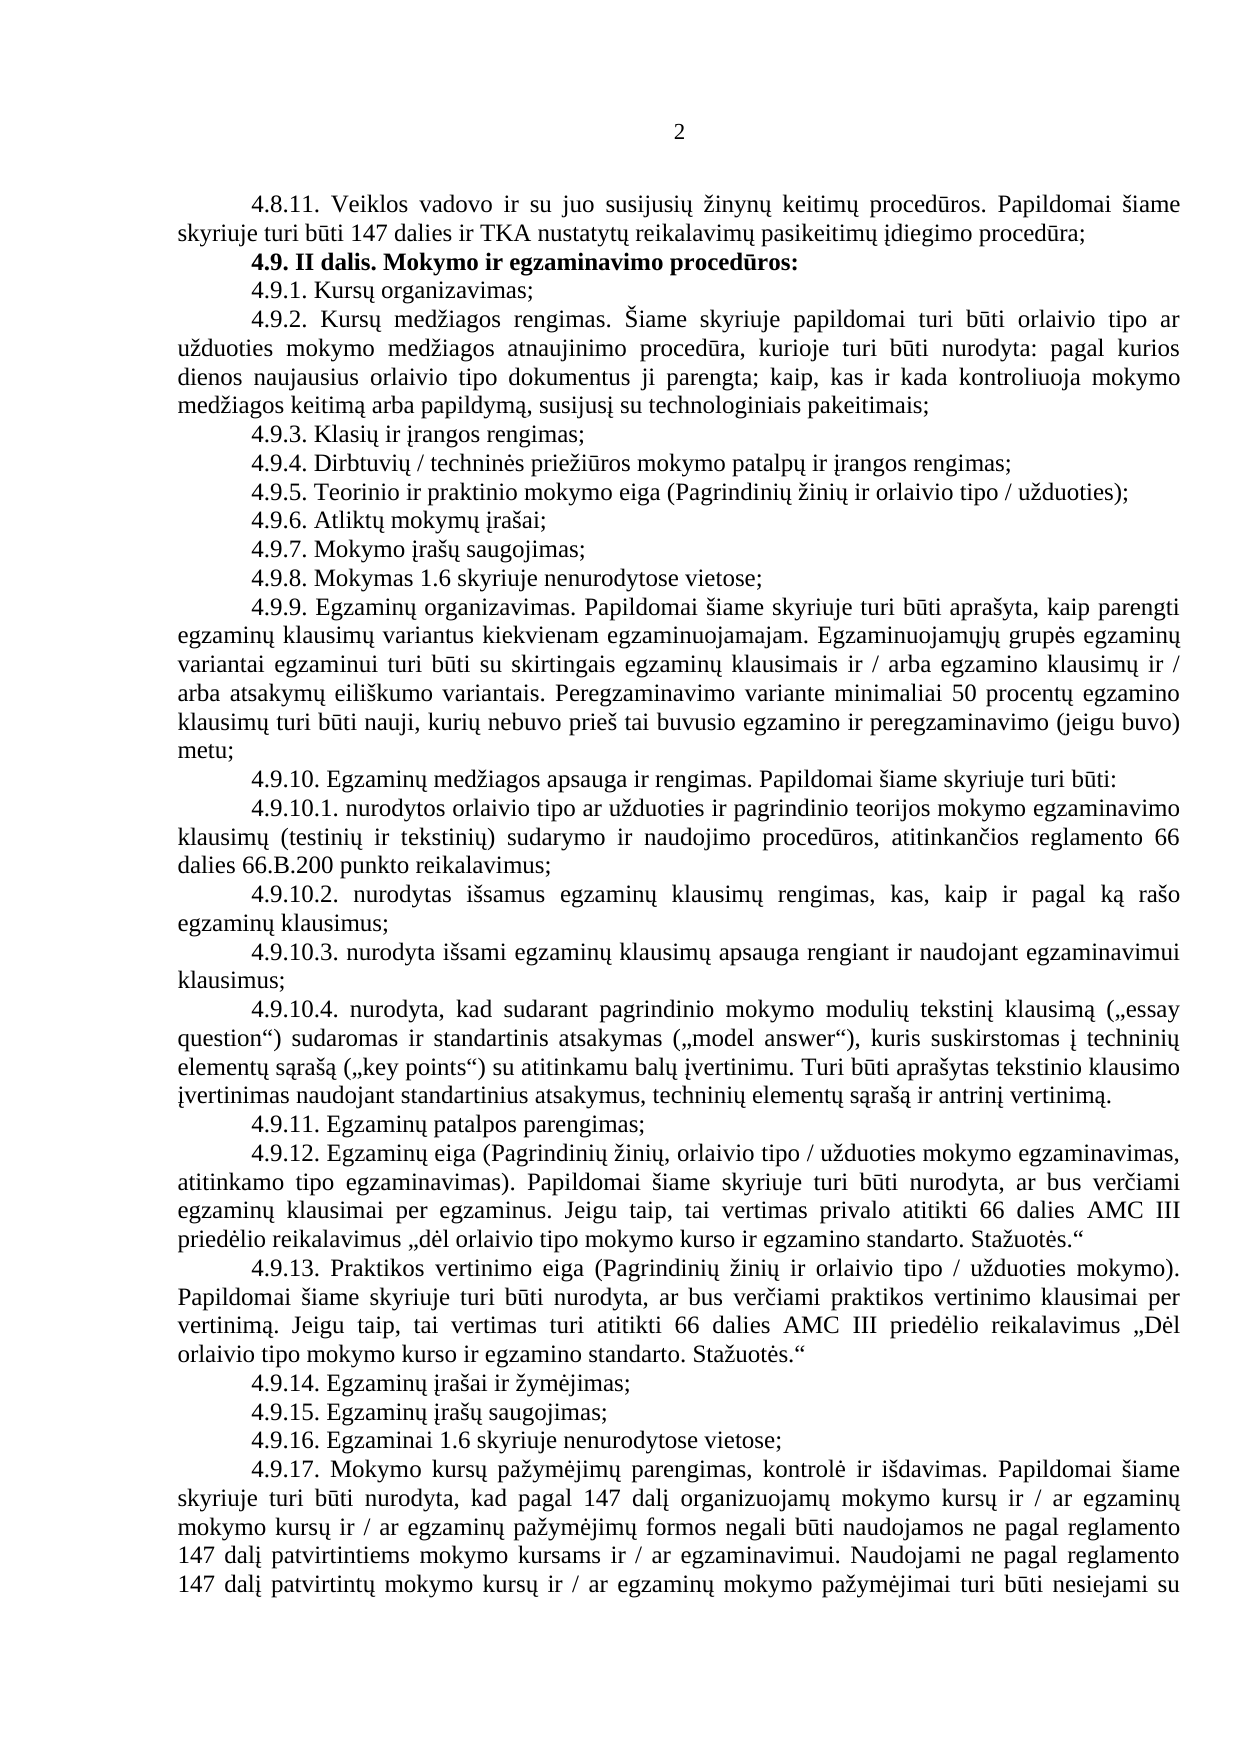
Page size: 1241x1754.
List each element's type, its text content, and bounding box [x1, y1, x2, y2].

text 4.9.10.2. nurodytas išsamus egzaminų klausimų rengimas, kas, kaip ir pagal ką rašo egzaminų klausimus; [177, 879, 1181, 937]
text 4.9.15. Egzaminų įrašų saugojimas; [177, 1397, 1181, 1426]
text 4.9.10. Egzaminų medžiagos apsauga ir rengimas. Papildomai šiame skyriuje turi būti: [177, 764, 1181, 793]
text 4.9.10.1. nurodytos orlaivio tipo ar užduoties ir pagrindinio teorijos mokymo egzaminavimo klausimų (testinių ir tekstinių) sudarymo ir naudojimo procedūros, atitinkančios reglamento 66 dalies 66.B.200 punkto reikalavimus; [177, 793, 1181, 879]
text 4.9.10.4. nurodyta, kad sudarant pagrindinio mokymo modulių tekstinį klausimą („essay question“) sudaromas ir standartinis atsakymas („model answer“), kuris suskirstomas į techninių elementų sąrašą („key points“) su atitinkamu balų įvertinimu. Turi būti aprašytas tekstinio klausimo įvertinimas naudojant standartinius atsakymus, techninių elementų sąrašą ir antrinį vertinimą. [177, 994, 1181, 1109]
text 4.9.17. Mokymo kursų pažymėjimų parengimas, kontrolė ir išdavimas. Papildomai šiame skyriuje turi būti nurodyta, kad pagal 147 dalį organizuojamų mokymo kursų ir / ar egzaminų mokymo kursų ir / ar egzaminų pažymėjimų formos negali būti naudojamos ne pagal reglamento 147 dalį patvirtintiems mokymo kursams ir / ar egzaminavimui. Naudojami ne pagal reglamento 147 dalį patvirtintų mokymo kursų ir / ar egzaminų mokymo pažymėjimai turi būti nesiejami su [177, 1454, 1181, 1598]
text 4.9.13. Praktikos vertinimo eiga (Pagrindinių žinių ir orlaivio tipo / užduoties mokymo). Papildomai šiame skyriuje turi būti nurodyta, ar bus verčiami praktikos vertinimo klausimai per vertinimą. Jeigu taip, tai vertimas turi atitikti 66 dalies AMC III priedėlio reikalavimus „Dėl orlaivio tipo mokymo kurso ir egzamino standarto. Stažuotės.“ [177, 1253, 1181, 1368]
text 4.9.3. Klasių ir įrangos rengimas; [177, 419, 1181, 448]
text 4.9.16. Egzaminai 1.6 skyriuje nenurodytose vietose; [177, 1426, 1181, 1454]
text 4.9.9. Egzaminų organizavimas. Papildomai šiame skyriuje turi būti aprašyta, kaip parengti egzaminų klausimų variantus kiekvienam egzaminuojamajam. Egzaminuojamųjų grupės egzaminų variantai egzaminui turi būti su skirtingais egzaminų klausimais ir / arba egzamino klausimų ir / arba atsakymų eiliškumo variantais. Peregzaminavimo variante minimaliai 50 procentų egzamino klausimų turi būti nauji, kurių nebuvo prieš tai buvusio egzamino ir peregzaminavimo (jeigu buvo) metu; [177, 592, 1181, 764]
text 4.9.4. Dirbtuvių / techninės priežiūros mokymo patalpų ir įrangos rengimas; [177, 448, 1181, 477]
text 4.9.2. Kursų medžiagos rengimas. Šiame skyriuje papildomai turi būti orlaivio tipo ar užduoties mokymo medžiagos atnaujinimo procedūra, kurioje turi būti nurodyta: pagal kurios dienos naujausius orlaivio tipo dokumentus ji parengta; kaip, kas ir kada kontroliuoja mokymo medžiagos keitimą arba papildymą, susijusį su technologiniais pakeitimais; [177, 304, 1181, 419]
text 4.9.14. Egzaminų įrašai ir žymėjimas; [177, 1368, 1181, 1397]
text 4.8.11. Veiklos vadovo ir su juo susijusių žinynų keitimų procedūros. Papildomai šiame skyriuje turi būti 147 dalies ir TKA nustatytų reikalavimų pasikeitimų įdiegimo procedūra; [177, 189, 1181, 247]
text 4.9.7. Mokymo įrašų saugojimas; [177, 534, 1181, 563]
text 4.9.1. Kursų organizavimas; [177, 276, 1181, 304]
text 4.9.6. Atliktų mokymų įrašai; [177, 506, 1181, 534]
text 4.9.10.3. nurodyta išsami egzaminų klausimų apsauga rengiant ir naudojant egzaminavimui klausimus; [177, 937, 1181, 994]
text 4.9.5. Teorinio ir praktinio mokymo eiga (Pagrindinių žinių ir orlaivio tipo / užduoties); [177, 477, 1181, 506]
text 4.9. II dalis. Mokymo ir egzaminavimo procedūros: [177, 247, 1181, 276]
text 4.9.8. Mokymas 1.6 skyriuje nenurodytose vietose; [177, 563, 1181, 592]
text 4.9.12. Egzaminų eiga (Pagrindinių žinių, orlaivio tipo / užduoties mokymo egzaminavimas, atitinkamo tipo egzaminavimas). Papildomai šiame skyriuje turi būti nurodyta, ar bus verčiami egzaminų klausimai per egzaminus. Jeigu taip, tai vertimas privalo atitikti 66 dalies AMC III priedėlio reikalavimus „dėl orlaivio tipo mokymo kurso ir egzamino standarto. Stažuotės.“ [177, 1138, 1181, 1253]
text 4.9.11. Egzaminų patalpos parengimas; [177, 1109, 1181, 1138]
